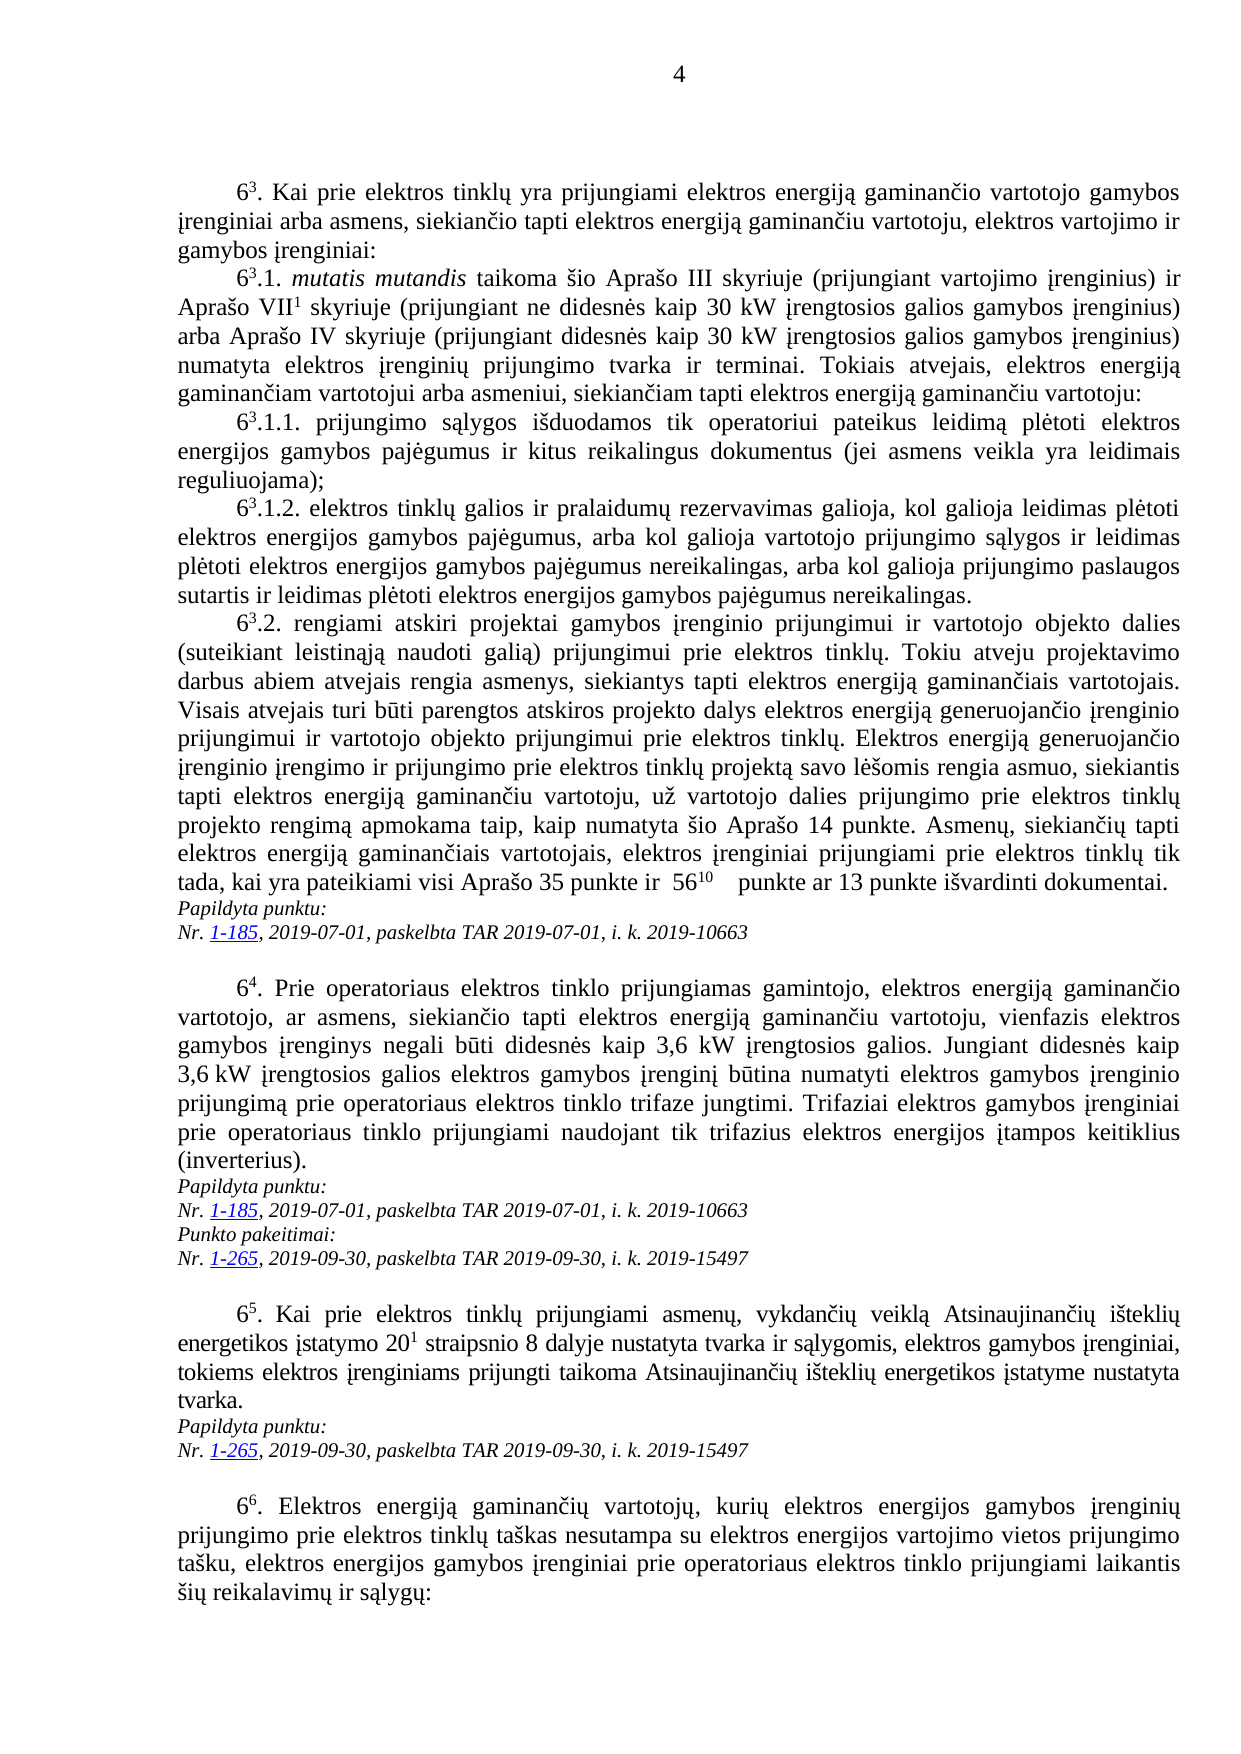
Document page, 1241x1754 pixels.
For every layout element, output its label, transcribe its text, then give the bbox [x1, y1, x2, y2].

text 63. Kai prie elektros tinklų yra prijungiami elektros energiją gaminančio vartotojo gamybos įrenginiai arba asmens, siekiančio tapti elektros energiją gaminančiu vartotoju, elektros vartojimo ir gamybos įrenginiai: [177, 177, 1181, 263]
text Nr. 1-185, 2019-07-01, paskelbta TAR 2019-07-01, i. k. 2019-10663 [177, 920, 1181, 944]
text 63.2. rengiami atskiri projektai gamybos įrenginio prijungimui ir vartotojo objekto dalies (suteikiant leistinąją naudoti galią) prijungimui prie elektros tinklų. Tokiu atveju projektavimo darbus abiem atvejais rengia asmenys, siekiantys tapti elektros energiją gaminančiais vartotojais. Visais atvejais turi būti parengtos atskiros projekto dalys elektros energiją generuojančio įrenginio prijungimui ir vartotojo objekto prijungimui prie elektros tinklų. Elektros energiją generuojančio įrenginio įrengimo ir prijungimo prie elektros tinklų projektą savo lėšomis rengia asmuo, siekiantis tapti elektros energiją gaminančiu vartotoju, už vartotojo dalies prijungimo prie elektros tinklų projekto rengimą apmokama taip, kaip numatyta šio Aprašo 14 punkte. Asmenų, siekiančių tapti elektros energiją gaminančiais vartotojais, elektros įrenginiai prijungiami prie elektros tinklų tik tada, kai yra pateikiami visi Aprašo 35 punkte ir 5610 punkte ar 13 punkte išvardinti dokumentai. [177, 608, 1181, 896]
text 63.1.2. elektros tinklų galios ir pralaidumų rezervavimas galioja, kol galioja leidimas plėtoti elektros energijos gamybos pajėgumus, arba kol galioja vartotojo prijungimo sąlygos ir leidimas plėtoti elektros energijos gamybos pajėgumus nereikalingas, arba kol galioja prijungimo paslaugos sutartis ir leidimas plėtoti elektros energijos gamybos pajėgumus nereikalingas. [177, 493, 1181, 608]
text 63.1.1. prijungimo sąlygos išduodamos tik operatoriui pateikus leidimą plėtoti elektros energijos gamybos pajėgumus ir kitus reikalingus dokumentus (jei asmens veikla yra leidimais reguliuojama); [177, 407, 1181, 493]
text Nr. 1-265, 2019-09-30, paskelbta TAR 2019-09-30, i. k. 2019-15497 [177, 1246, 1181, 1270]
text 65. Kai prie elektros tinklų prijungiami asmenų, vykdančių veiklą Atsinaujinančių išteklių energetikos įstatymo 201 straipsnio 8 dalyje nustatyta tvarka ir sąlygomis, elektros gamybos įrenginiai, tokiems elektros įrenginiams prijungti taikoma Atsinaujinančių išteklių energetikos įstatyme nustatyta tvarka. [177, 1299, 1181, 1414]
text Papildyta punktu: [177, 1414, 1181, 1438]
text 66. Elektros energiją gaminančių vartotojų, kurių elektros energijos gamybos įrenginių prijungimo prie elektros tinklų taškas nesutampa su elektros energijos vartojimo vietos prijungimo tašku, elektros energijos gamybos įrenginiai prie operatoriaus elektros tinklo prijungiami laikantis šių reikalavimų ir sąlygų: [177, 1491, 1181, 1606]
text Nr. 1-265, 2019-09-30, paskelbta TAR 2019-09-30, i. k. 2019-15497 [177, 1438, 1181, 1462]
text Punkto pakeitimai: [177, 1222, 1181, 1246]
text Nr. 1-185, 2019-07-01, paskelbta TAR 2019-07-01, i. k. 2019-10663 [177, 1198, 1181, 1222]
text 63.1. mutatis mutandis taikoma šio Aprašo III skyriuje (prijungiant vartojimo įrenginius) ir Aprašo VII1 skyriuje (prijungiant ne didesnės kaip 30 kW įrengtosios galios gamybos įrenginius) arba Aprašo IV skyriuje (prijungiant didesnės kaip 30 kW įrengtosios galios gamybos įrenginius) numatyta elektros įrenginių prijungimo tvarka ir terminai. Tokiais atvejais, elektros energiją gaminančiam vartotojui arba asmeniui, siekiančiam tapti elektros energiją gaminančiu vartotoju: [177, 263, 1181, 407]
text 64. Prie operatoriaus elektros tinklo prijungiamas gamintojo, elektros energiją gaminančio vartotojo, ar asmens, siekiančio tapti elektros energiją gaminančiu vartotoju, vienfazis elektros gamybos įrenginys negali būti didesnės kaip 3,6 kW įrengtosios galios. Jungiant didesnės kaip 3,6 kW įrengtosios galios elektros gamybos įrenginį būtina numatyti elektros gamybos įrenginio prijungimą prie operatoriaus elektros tinklo trifaze jungtimi. Trifaziai elektros gamybos įrenginiai prie operatoriaus tinklo prijungiami naudojant tik trifazius elektros energijos įtampos keitiklius (inverterius). [177, 973, 1181, 1174]
text Papildyta punktu: [177, 896, 1181, 920]
text Papildyta punktu: [177, 1174, 1181, 1198]
